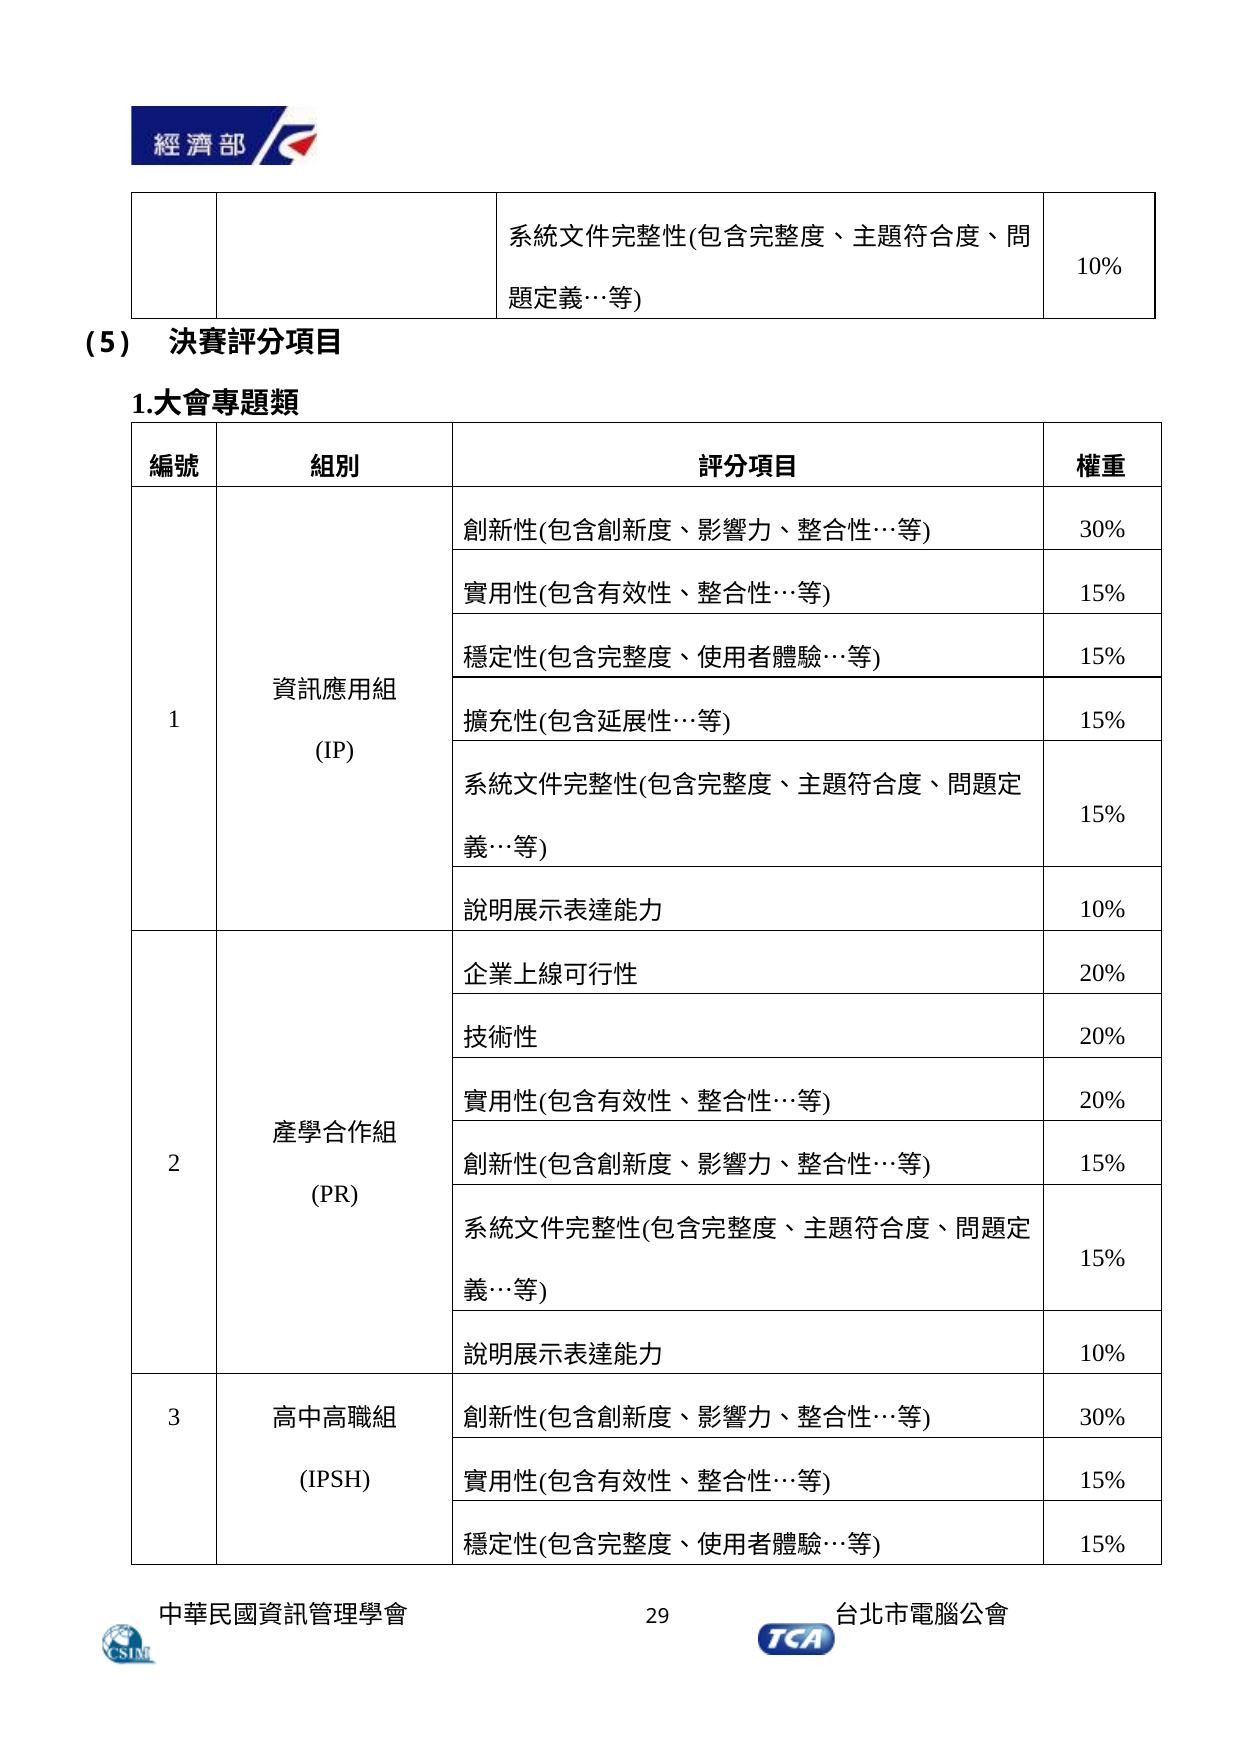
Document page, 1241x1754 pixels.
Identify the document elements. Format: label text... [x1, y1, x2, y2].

table_cell 創新性(包含創新度、影響力、整合性…等) [453, 1121, 1043, 1184]
table_cell 說明展示表達能力 [453, 867, 1043, 929]
table_cell 創新性(包含創新度、影響力、整合性…等) [453, 487, 1043, 549]
table_cell 創新性(包含創新度、影響力、整合性…等) [453, 1374, 1043, 1437]
table_cell [132, 193, 216, 318]
table_cell 15% [1044, 1185, 1161, 1310]
table_cell 15% [1044, 550, 1161, 613]
list 決賽評分項目 [81, 319, 1168, 361]
table_cell 20% [1044, 931, 1161, 993]
table_cell 30% [1044, 1374, 1161, 1437]
table_cell 實用性(包含有效性、整合性…等) [453, 1438, 1043, 1500]
text 1.大會專題類 [131, 380, 1168, 422]
table_cell 實用性(包含有效性、整合性…等) [453, 550, 1043, 613]
table_cell 產學合作組 (PR) [217, 931, 452, 1373]
table_cell 15% [1044, 614, 1161, 676]
table_cell 3 [132, 1374, 216, 1564]
table_cell 20% [1044, 994, 1161, 1057]
table_cell 10% [1044, 867, 1161, 929]
table_cell 企業上線可行性 [453, 931, 1043, 993]
table_cell 15% [1044, 1121, 1161, 1184]
table_cell 1 [132, 487, 216, 929]
table_cell 15% [1044, 741, 1161, 866]
table_header 編號 [132, 423, 216, 486]
table_cell 15% [1044, 1501, 1161, 1564]
table_cell 10% [1044, 1311, 1161, 1373]
table_cell [217, 193, 496, 318]
table_cell 擴充性(包含延展性…等) [453, 678, 1043, 740]
table_cell 高中高職組 (IPSH) [217, 1374, 452, 1564]
table_cell 2 [132, 931, 216, 1373]
table_cell 穩定性(包含完整度、使用者體驗…等) [453, 614, 1043, 676]
table_cell 穩定性(包含完整度、使用者體驗…等) [453, 1501, 1043, 1564]
table_cell 資訊應用組 (IP) [217, 487, 452, 929]
table_cell 15% [1044, 678, 1161, 740]
table_cell 15% [1044, 1438, 1161, 1500]
table_cell 技術性 [453, 994, 1043, 1057]
table_cell 系統文件完整性(包含完整度、主題符合度、問題定義…等) [453, 1185, 1043, 1310]
table_cell 10% [1044, 193, 1154, 318]
table_cell 系統文件完整性(包含完整度、主題符合度、問題定義…等) [453, 741, 1043, 866]
table_cell 說明展示表達能力 [453, 1311, 1043, 1373]
table_cell 系統文件完整性(包含完整度、主題符合度、問題定義…等) [497, 193, 1043, 318]
table_cell 30% [1044, 487, 1161, 549]
table_header 組別 [217, 423, 452, 486]
table_header 評分項目 [453, 423, 1043, 486]
table_cell 實用性(包含有效性、整合性…等) [453, 1058, 1043, 1120]
table_header 權重 [1044, 423, 1161, 486]
table_cell 20% [1044, 1058, 1161, 1120]
